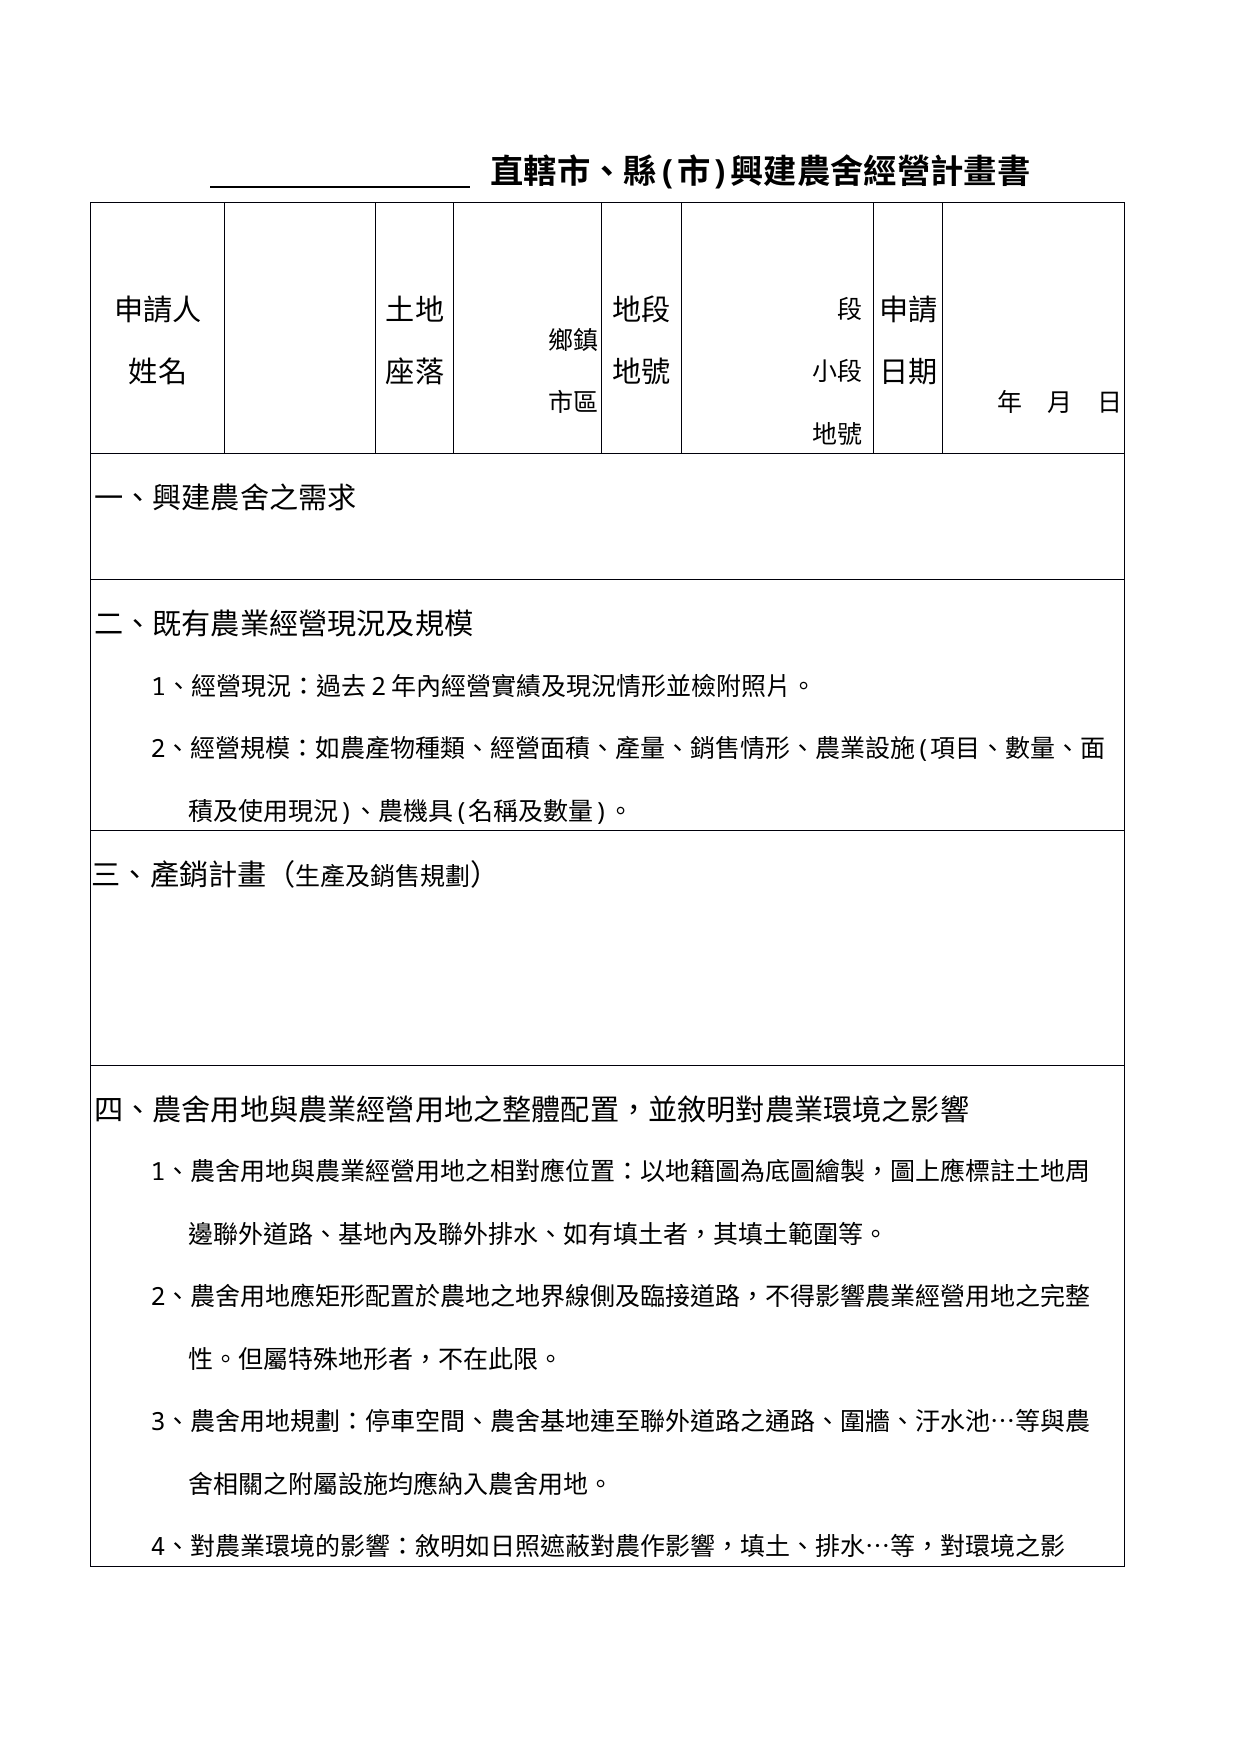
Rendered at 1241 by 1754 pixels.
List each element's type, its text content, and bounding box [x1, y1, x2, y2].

table_header 段 小段 地號 [682, 203, 873, 453]
table_cell 一、興建農舍之需求 [91, 454, 1124, 579]
table_header 年 月 日 [943, 203, 1124, 453]
text 直轄市、縣(市)興建農舍經營計畫書 [94, 127, 1146, 189]
table_header 地段地號 [602, 203, 681, 453]
table_header [225, 203, 375, 453]
table_cell 二、既有農業經營現況及規模 1、經營現況：過去2年內經營實績及現況情形並檢附照片。 2、經營規模：如農產物種類、經營面積、產量、銷售情形、農業設施(項目、數量、面積及使用現況)、農機具(名稱及數量)。 [91, 580, 1124, 830]
table_cell 四、農舍用地與農業經營用地之整體配置，並敘明對農業環境之影響 1、農舍用地與農業經營用地之相對應位置：以地籍圖為底圖繪製，圖上應標註土地周邊聯外道路、基地內及聯外排水、如有填土者，其填土範圍等。 2、農舍用地應矩形配置於農地之地界線側及臨接道路，不得影響農業經營用地之完整性。但屬特殊地形者，不在此限。 3、農舍用地規劃：停車空間、農舍基地連至聯外道路之通路、圍牆、汙水池…等與農舍相關之附屬設施均應納入農舍用地。 4、對農業環境的影響：敘明如日照遮蔽對農作影響，填土、排水…等，對環境之影 [91, 1066, 1124, 1566]
table_header 申請人 姓名 [91, 203, 224, 453]
table_header 申請 日期 [874, 203, 942, 453]
table_header 鄉鎮 市區 [454, 203, 601, 453]
table_header 土地 座落 [376, 203, 453, 453]
table_cell 三、產銷計畫（生產及銷售規劃） [91, 831, 1124, 1065]
